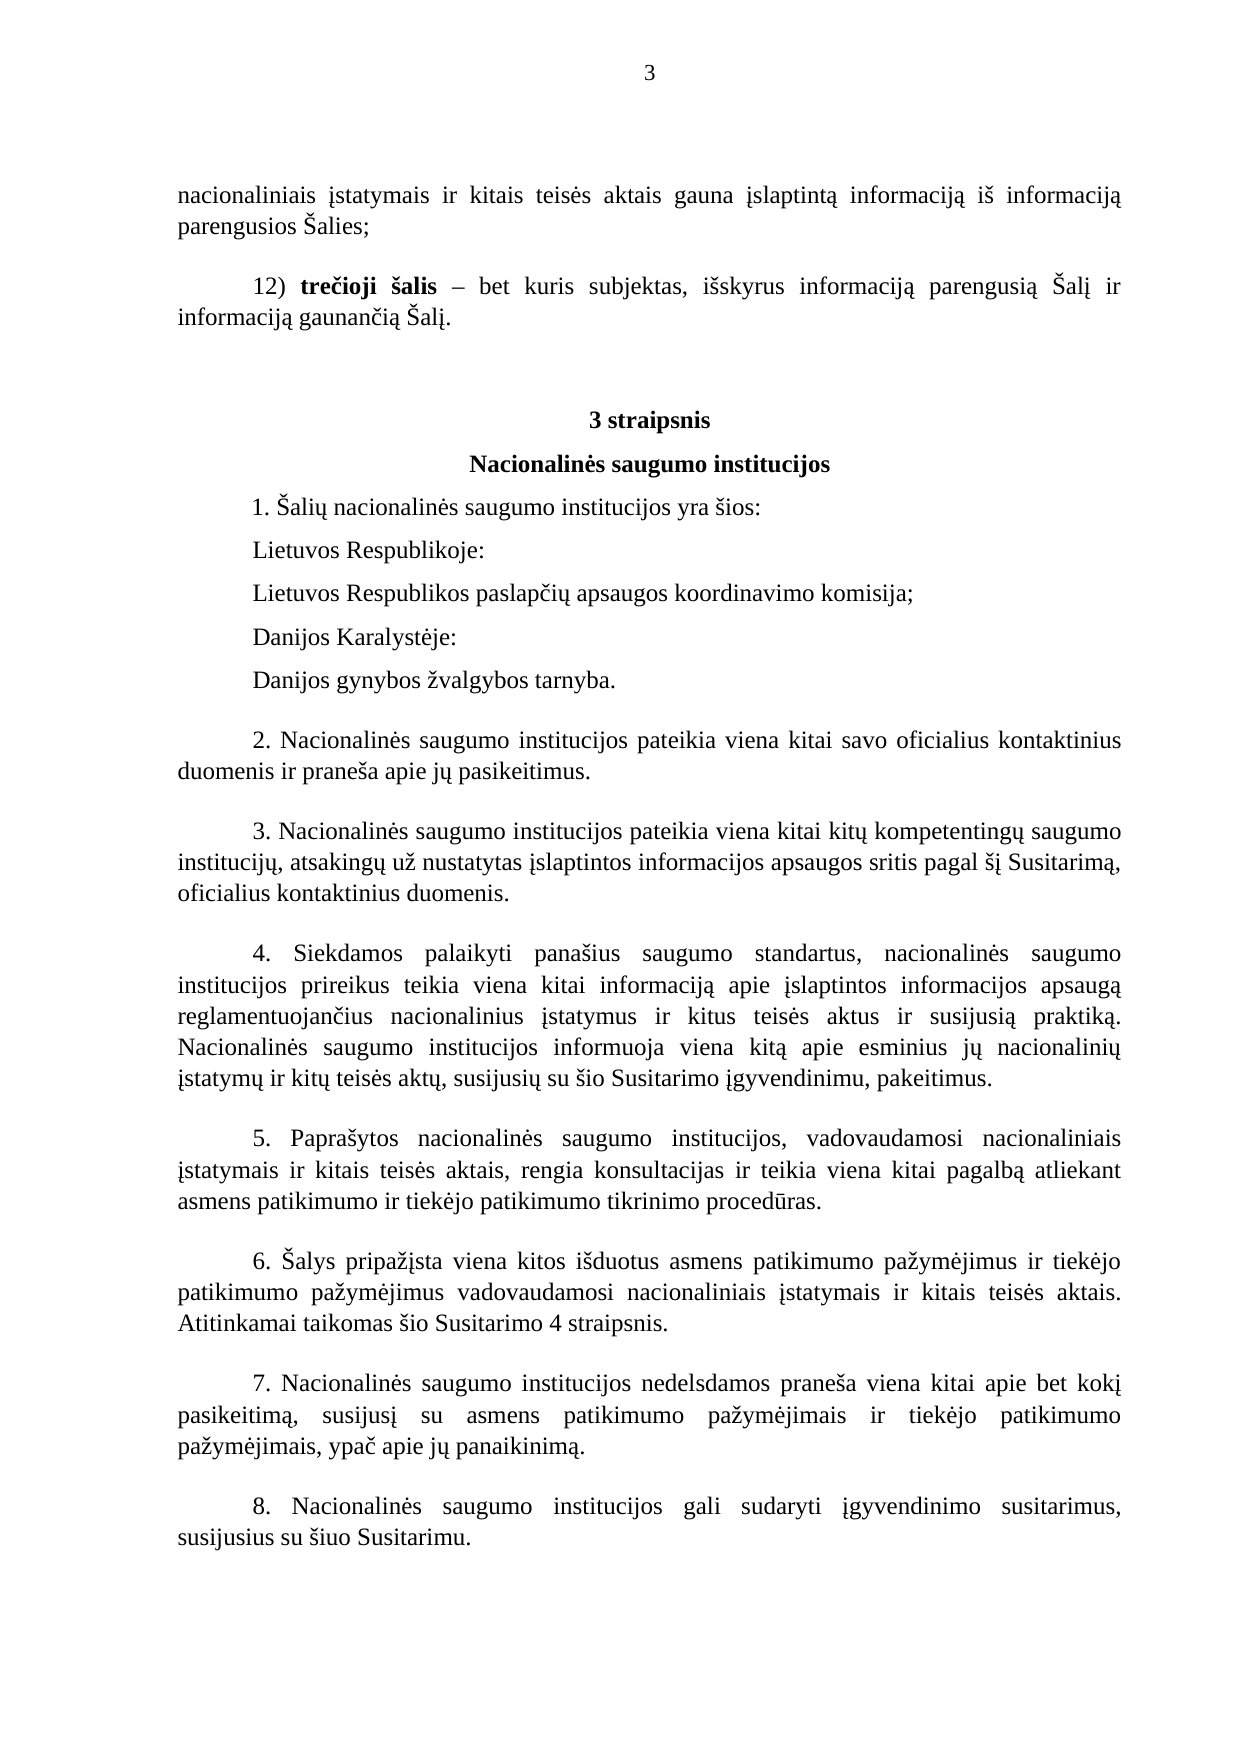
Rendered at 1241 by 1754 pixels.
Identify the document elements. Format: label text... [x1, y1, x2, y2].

text nacionaliniais įstatymais ir kitais teisės aktais gauna įslaptintą informaciją iš informaciją parengusios Šalies; [177, 177, 1122, 240]
text 7. Nacionalinės saugumo institucijos nedelsdamos praneša viena kitai apie bet kokį pasikeitimą, susijusį su asmens patikimumo pažymėjimais ir tiekėjo patikimumo pažymėjimais, ypač apie jų panaikinimą. [177, 1366, 1122, 1460]
text 1. Šalių nacionalinės saugumo institucijos yra šios: [177, 489, 1122, 521]
text 8. Nacionalinės saugumo institucijos gali sudaryti įgyvendinimo susitarimus, susijusius su šiuo Susitarimu. [177, 1488, 1122, 1551]
text 6. Šalys pripažįsta viena kitos išduotus asmens patikimumo pažymėjimus ir tiekėjo patikimumo pažymėjimus vadovaudamosi nacionaliniais įstatymais ir kitais teisės aktais. Atitinkamai taikomas šio Susitarimo 4 straipsnis. [177, 1243, 1122, 1337]
text 3. Nacionalinės saugumo institucijos pateikia viena kitai kitų kompetentingų saugumo institucijų, atsakingų už nustatytas įslaptintos informacijos apsaugos sritis pagal šį Susitarimą, oficialius kontaktinius duomenis. [177, 813, 1122, 907]
text 12) trečioji šalis – bet kuris subjektas, išskyrus informaciją parengusią Šalį ir informaciją gaunančią Šalį. [177, 268, 1122, 331]
text 4. Siekdamos palaikyti panašius saugumo standartus, nacionalinės saugumo institucijos prireikus teikia viena kitai informaciją apie įslaptintos informacijos apsaugą reglamentuojančius nacionalinius įstatymus ir kitus teisės aktus ir susijusią praktiką. Nacionalinės saugumo institucijos informuoja viena kitą apie esminius jų nacionalinių įstatymų ir kitų teisės aktų, susijusių su šio Susitarimo įgyvendinimu, pakeitimus. [177, 936, 1122, 1092]
text Nacionalinės saugumo institucijos [177, 446, 1122, 477]
text 2. Nacionalinės saugumo institucijos pateikia viena kitai savo oficialius kontaktinius duomenis ir praneša apie jų pasikeitimus. [177, 722, 1122, 785]
text 3 straipsnis [177, 403, 1122, 434]
text Lietuvos Respublikos paslapčių apsaugos koordinavimo komisija; [177, 576, 1122, 607]
text Danijos Karalystėje: [177, 619, 1122, 650]
text 5. Paprašytos nacionalinės saugumo institucijos, vadovaudamosi nacionaliniais įstatymais ir kitais teisės aktais, rengia konsultacijas ir teikia viena kitai pagalbą atliekant asmens patikimumo ir tiekėjo patikimumo tikrinimo procedūras. [177, 1121, 1122, 1215]
text Lietuvos Respublikoje: [177, 533, 1122, 564]
text Danijos gynybos žvalgybos tarnyba. [177, 662, 1122, 693]
